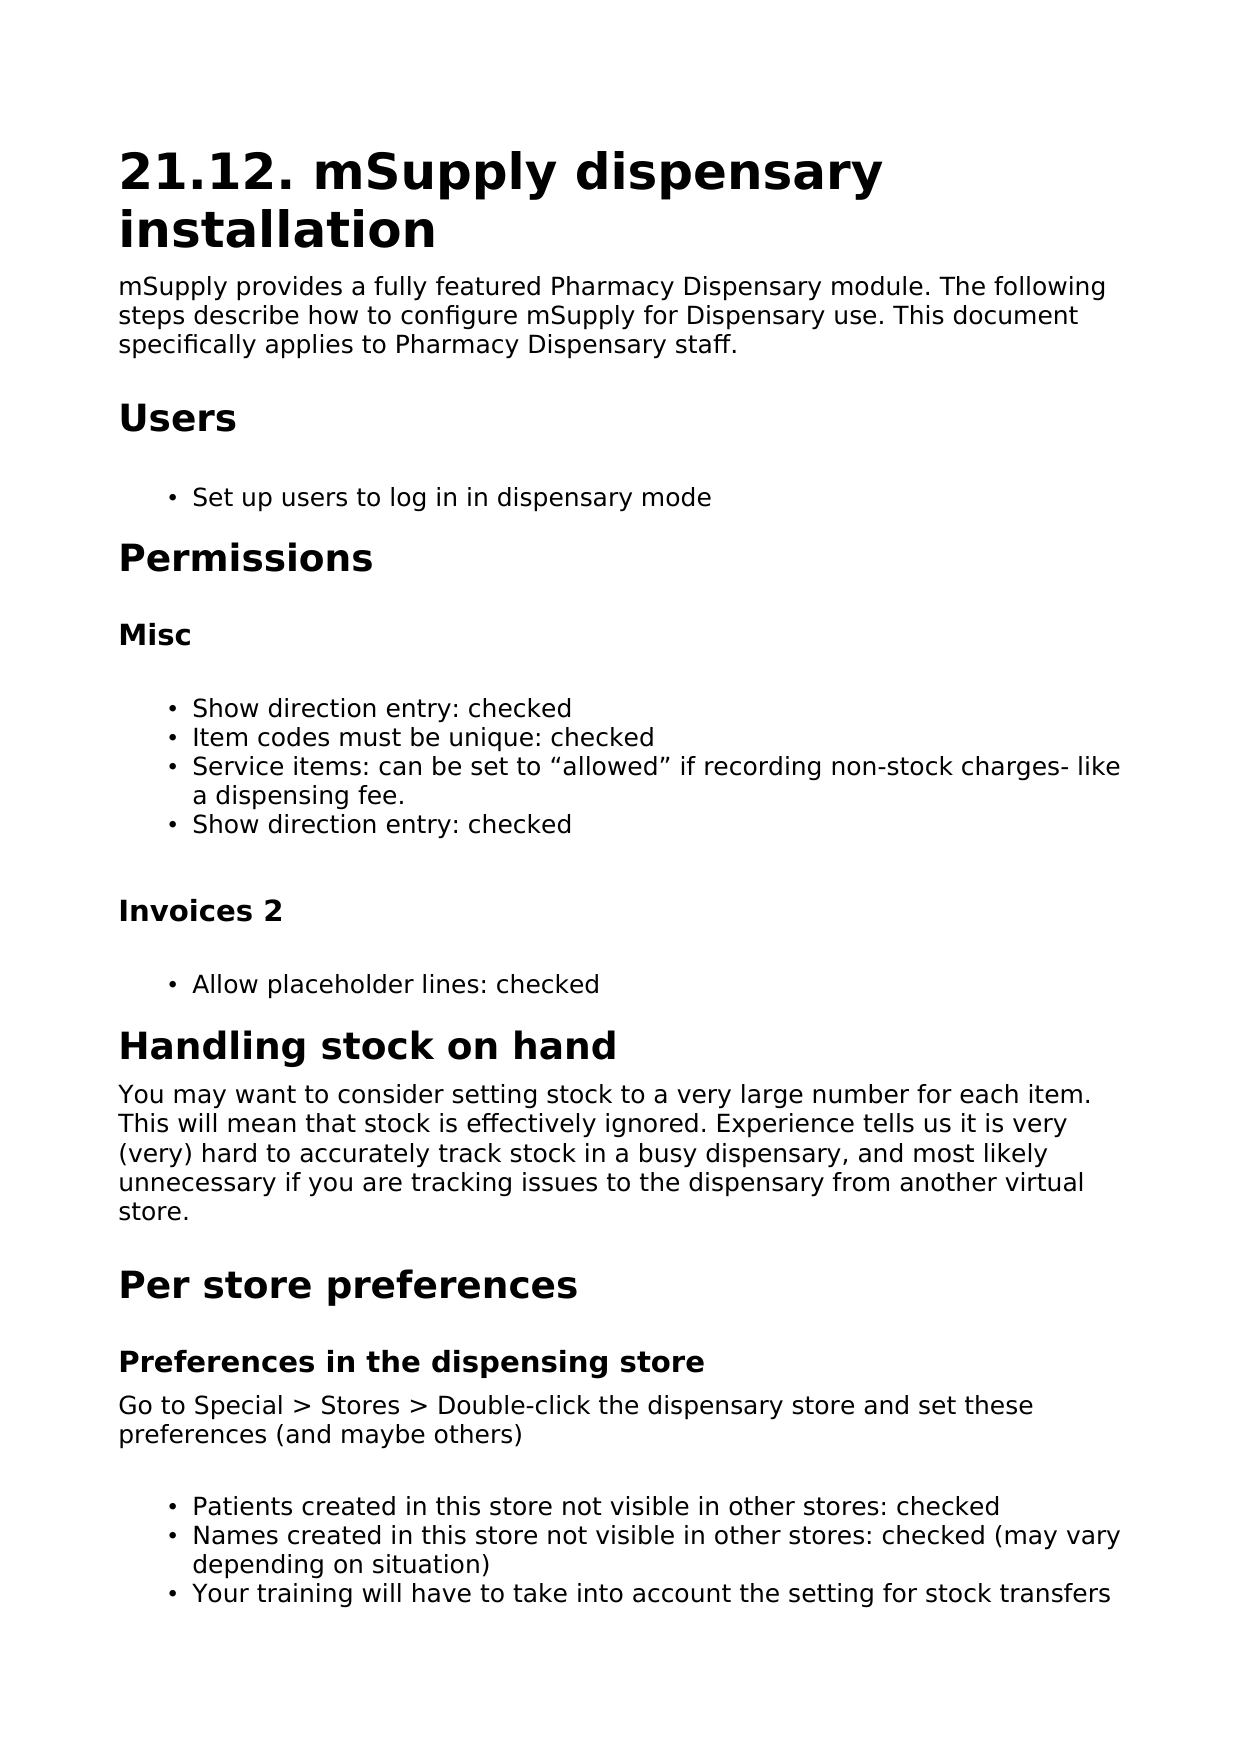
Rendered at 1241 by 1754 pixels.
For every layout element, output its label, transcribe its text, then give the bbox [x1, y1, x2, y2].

list Show direction entry: checked [177, 811, 1122, 840]
text Go to Special > Stores > Double-click the dispensary store and set these preferences (and maybe others) [118, 1391, 1122, 1450]
list Item codes must be unique: checked [177, 723, 1122, 752]
list Names created in this store not visible in other stores: checked (may vary depending on situation) [177, 1521, 1122, 1579]
subtitle Per store preferences [118, 1264, 1122, 1307]
subtitle Misc [118, 618, 1122, 652]
text You may want to consider setting stock to a very large number for each item. This will mean that stock is effectively ignored. Experience tells us it is very (very) hard to accurately track stock in a busy dispensary, and most likely unnecessary if you are tracking issues to the dispensary from another virtual store. [118, 1081, 1122, 1226]
list Show direction entry: checked [177, 694, 1122, 723]
subtitle Users [118, 397, 1122, 441]
subtitle 21.12. mSupply dispensary installation [118, 143, 1122, 259]
subtitle Invoices 2 [118, 894, 1122, 928]
list Set up users to log in in dispensary mode [177, 483, 1122, 512]
subtitle Handling stock on hand [118, 1024, 1122, 1068]
text mSupply provides a fully featured Pharmacy Dispensary module. The following steps describe how to configure mSupply for Dispensary use. This document specifically applies to Pharmacy Dispensary staff. [118, 272, 1122, 359]
list Service items: can be set to “allowed” if recording non-stock charges- like a dispensing fee. [177, 752, 1122, 811]
list Patients created in this store not visible in other stores: checked [177, 1492, 1122, 1521]
subtitle Permissions [118, 537, 1122, 581]
subtitle Preferences in the dispensing store [118, 1345, 1122, 1379]
list Allow placeholder lines: checked [177, 970, 1122, 999]
list Your training will have to take into account the setting for stock transfers [177, 1579, 1122, 1608]
